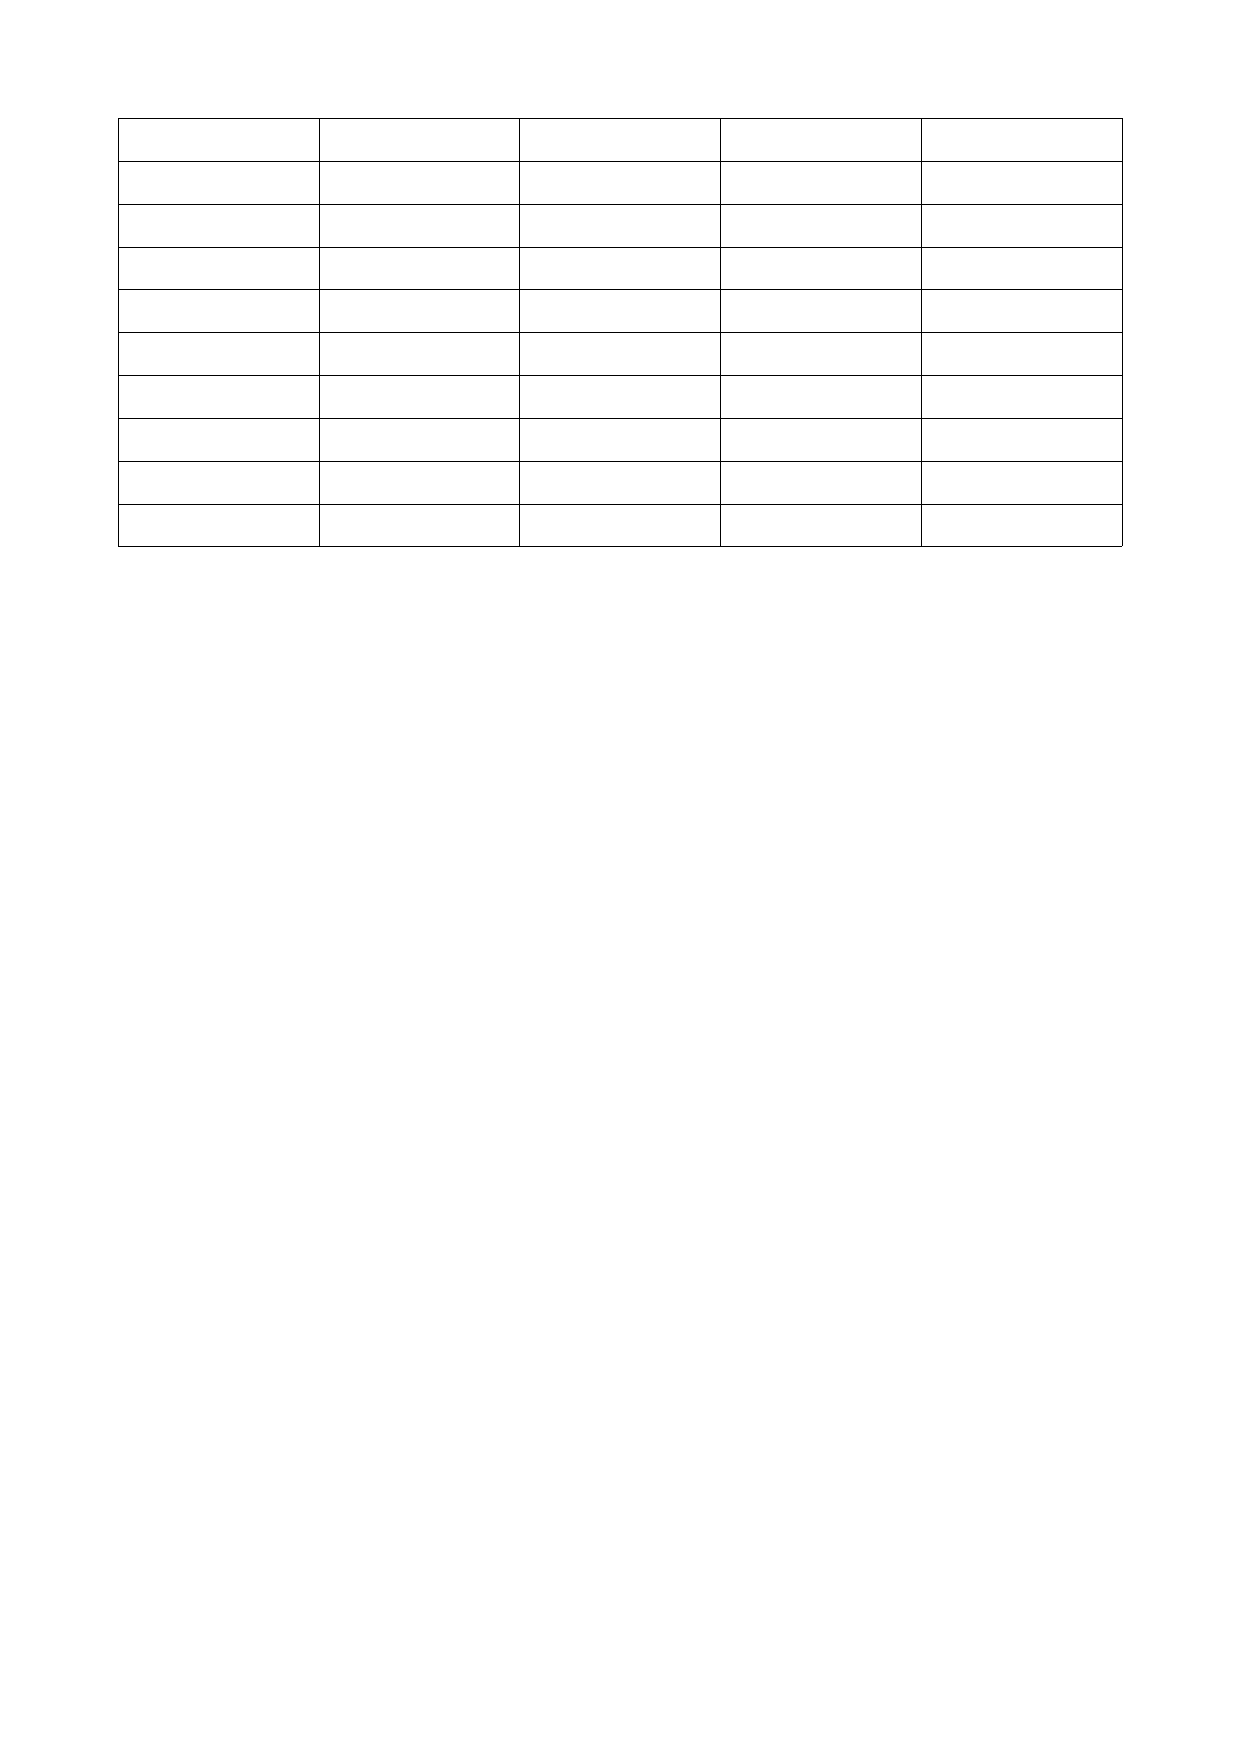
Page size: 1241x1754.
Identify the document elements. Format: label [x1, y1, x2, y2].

table_cell [922, 462, 1122, 503]
table_cell [119, 333, 319, 375]
table_cell [320, 505, 519, 546]
table_cell [320, 333, 519, 375]
table_cell [520, 205, 720, 247]
table_cell [922, 290, 1122, 332]
table_cell [320, 205, 519, 247]
table_cell [721, 119, 921, 161]
table_cell [119, 376, 319, 418]
table_cell [721, 333, 921, 375]
table_cell [320, 119, 519, 161]
table_cell [119, 462, 319, 503]
table_cell [520, 376, 720, 418]
table_cell [520, 162, 720, 204]
table_cell [320, 290, 519, 332]
table_cell [721, 505, 921, 546]
table_cell [119, 419, 319, 461]
table_cell [922, 333, 1122, 375]
table_cell [520, 119, 720, 161]
table_cell [922, 376, 1122, 418]
table_cell [119, 248, 319, 289]
table_cell [320, 248, 519, 289]
table_cell [922, 162, 1122, 204]
table_cell [721, 205, 921, 247]
table_cell [520, 248, 720, 289]
table_cell [922, 205, 1122, 247]
table_cell [320, 419, 519, 461]
table_cell [320, 462, 519, 503]
table_cell [721, 290, 921, 332]
table_cell [721, 162, 921, 204]
table_cell [119, 162, 319, 204]
table_cell [922, 248, 1122, 289]
table_cell [520, 290, 720, 332]
table_cell [520, 333, 720, 375]
table_cell [320, 162, 519, 204]
table_cell [721, 419, 921, 461]
table_cell [520, 419, 720, 461]
table_cell [922, 119, 1122, 161]
table_cell [520, 505, 720, 546]
table_cell [721, 248, 921, 289]
table_cell [721, 376, 921, 418]
table_cell [119, 290, 319, 332]
table_cell [922, 505, 1122, 546]
table_cell [119, 119, 319, 161]
table_cell [119, 505, 319, 546]
table_cell [320, 376, 519, 418]
table_cell [721, 462, 921, 503]
table_cell [119, 205, 319, 247]
table_cell [922, 419, 1122, 461]
table_cell [520, 462, 720, 503]
